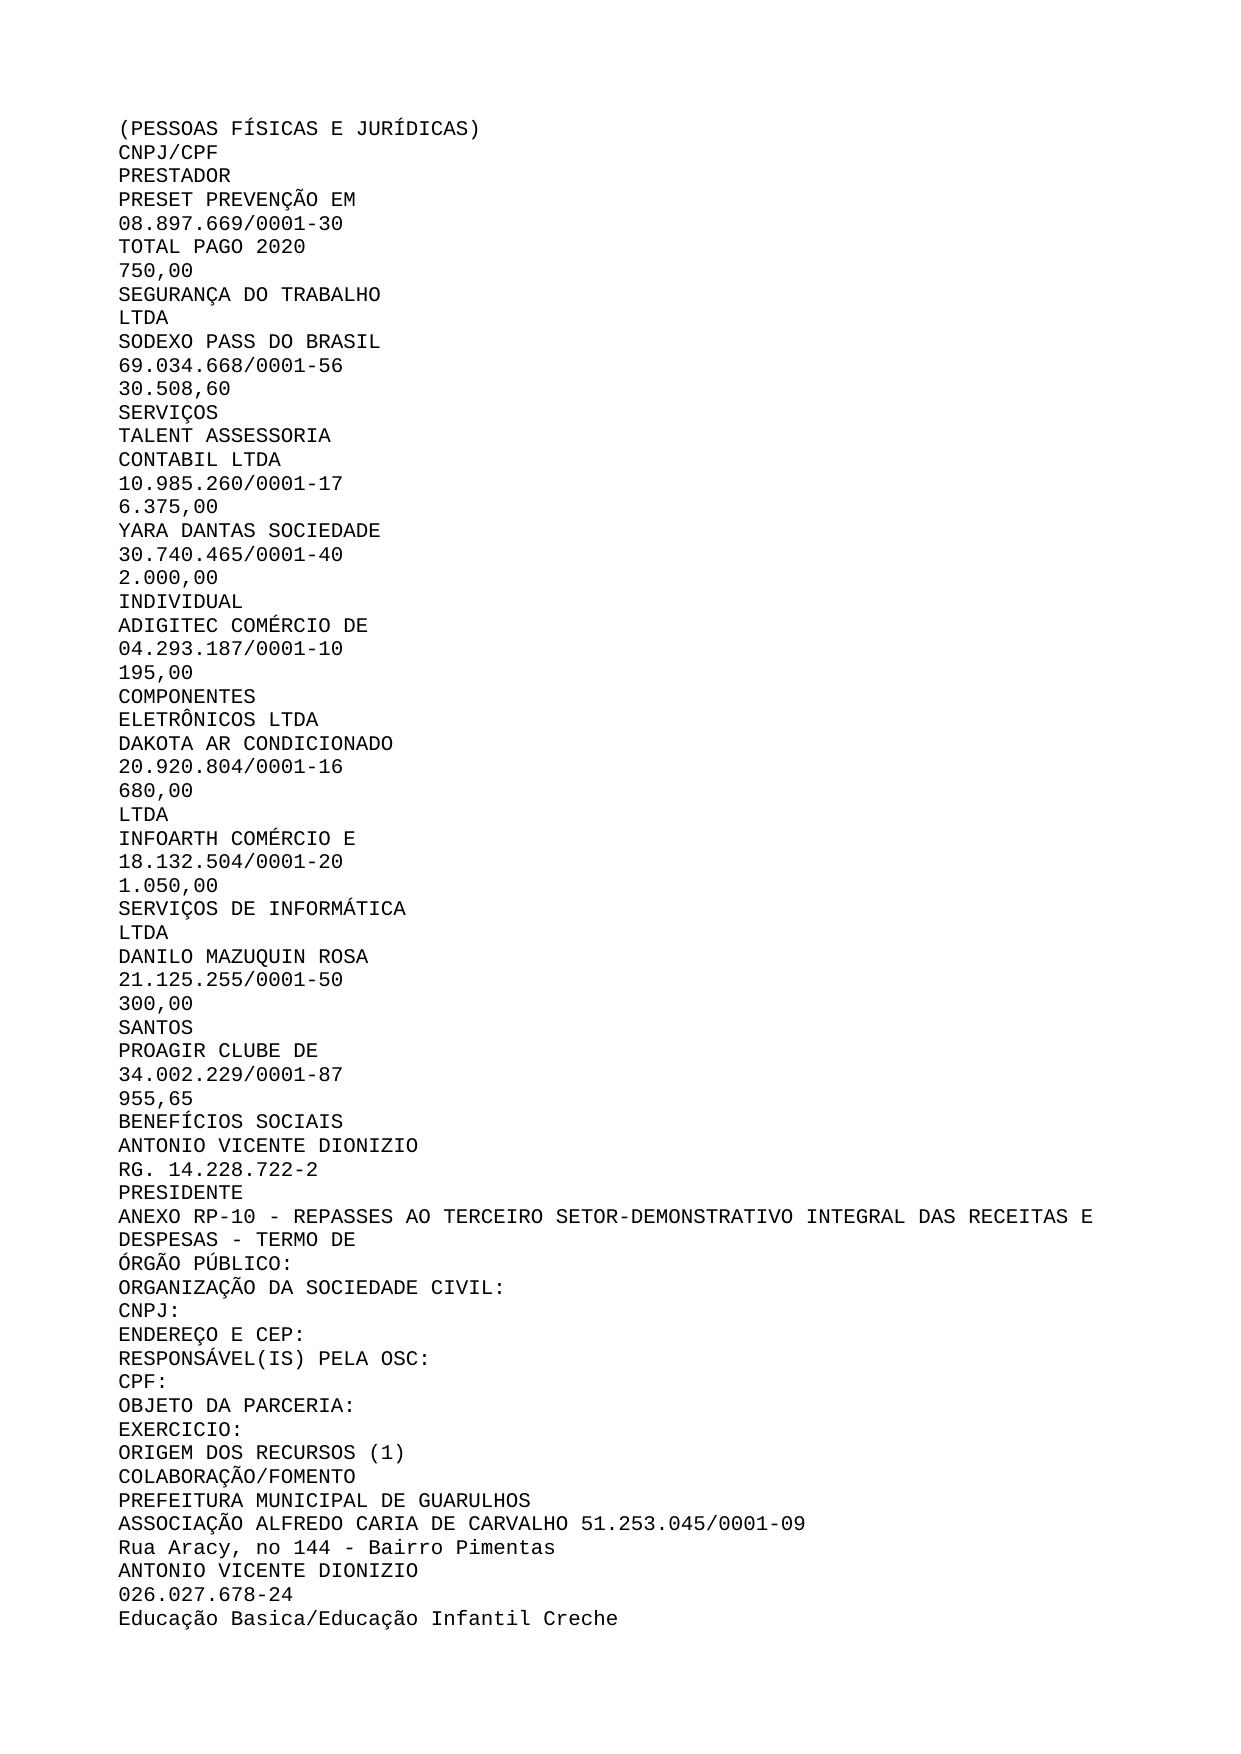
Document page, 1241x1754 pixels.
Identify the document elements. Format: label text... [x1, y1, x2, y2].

text 1.050,00 [118, 875, 1122, 898]
text PRESET PREVENÇÃO EM [118, 189, 1122, 213]
text TALENT ASSESSORIA [118, 426, 1122, 449]
text 69.034.668/0001-56 [118, 354, 1122, 378]
text ENDEREÇO E CEP: [118, 1324, 1122, 1348]
text YARA DANTAS SOCIEDADE [118, 520, 1122, 544]
text 21.125.255/0001-50 [118, 969, 1122, 993]
text 30.740.465/0001-40 [118, 544, 1122, 567]
text ASSOCIAÇÃO ALFREDO CARIA DE CARVALHO 51.253.045/0001-09 [118, 1513, 1122, 1537]
text RESPONSÁVEL(IS) PELA OSC: [118, 1348, 1122, 1371]
text ÓRGÃO PÚBLICO: [118, 1253, 1122, 1277]
text BENEFÍCIOS SOCIAIS [118, 1111, 1122, 1135]
text LTDA [118, 804, 1122, 827]
text 08.897.669/0001-30 [118, 213, 1122, 236]
text 04.293.187/0001-10 [118, 638, 1122, 662]
text OBJETO DA PARCERIA: [118, 1395, 1122, 1419]
text CNPJ: [118, 1300, 1122, 1324]
text SANTOS [118, 1017, 1122, 1040]
text ANTONIO VICENTE DIONIZIO [118, 1561, 1122, 1584]
text ELETRÔNICOS LTDA [118, 709, 1122, 733]
text 195,00 [118, 662, 1122, 686]
text ANEXO RP-10 - REPASSES AO TERCEIRO SETOR-DEMONSTRATIVO INTEGRAL DAS RECEITAS E DESPESAS - TERMO DE [118, 1206, 1122, 1253]
text 955,65 [118, 1088, 1122, 1111]
text SEGURANÇA DO TRABALHO [118, 284, 1122, 307]
text DANILO MAZUQUIN ROSA [118, 946, 1122, 969]
text PRESIDENTE [118, 1182, 1122, 1206]
text COLABORAÇÃO/FOMENTO [118, 1466, 1122, 1489]
text PRESTADOR [118, 165, 1122, 189]
text SERVIÇOS DE INFORMÁTICA [118, 898, 1122, 922]
text 680,00 [118, 780, 1122, 804]
text 20.920.804/0001-16 [118, 757, 1122, 780]
text ORGANIZAÇÃO DA SOCIEDADE CIVIL: [118, 1277, 1122, 1300]
text SERVIÇOS [118, 402, 1122, 426]
text RG. 14.228.722-2 [118, 1158, 1122, 1182]
text 750,00 [118, 260, 1122, 284]
text ADIGITEC COMÉRCIO DE [118, 615, 1122, 638]
text PROAGIR CLUBE DE [118, 1040, 1122, 1064]
text CNPJ/CPF [118, 142, 1122, 165]
text Educação Basica/Educação Infantil Creche [118, 1608, 1122, 1631]
text SODEXO PASS DO BRASIL [118, 331, 1122, 354]
text (PESSOAS FÍSICAS E JURÍDICAS) [118, 118, 1122, 142]
text 18.132.504/0001-20 [118, 851, 1122, 875]
text DAKOTA AR CONDICIONADO [118, 733, 1122, 757]
text 30.508,60 [118, 378, 1122, 402]
text 10.985.260/0001-17 [118, 473, 1122, 496]
text TOTAL PAGO 2020 [118, 236, 1122, 260]
text PREFEITURA MUNICIPAL DE GUARULHOS [118, 1489, 1122, 1513]
text ORIGEM DOS RECURSOS (1) [118, 1442, 1122, 1466]
text CPF: [118, 1371, 1122, 1395]
text EXERCICIO: [118, 1419, 1122, 1442]
text Rua Aracy, no 144 - Bairro Pimentas [118, 1537, 1122, 1561]
text 026.027.678-24 [118, 1584, 1122, 1608]
text COMPONENTES [118, 686, 1122, 709]
text LTDA [118, 922, 1122, 946]
text 300,00 [118, 993, 1122, 1017]
text 2.000,00 [118, 567, 1122, 591]
text INDIVIDUAL [118, 591, 1122, 615]
text 34.002.229/0001-87 [118, 1064, 1122, 1088]
text CONTABIL LTDA [118, 449, 1122, 473]
text 6.375,00 [118, 496, 1122, 520]
text ANTONIO VICENTE DIONIZIO [118, 1135, 1122, 1158]
text INFOARTH COMÉRCIO E [118, 827, 1122, 851]
text LTDA [118, 307, 1122, 331]
